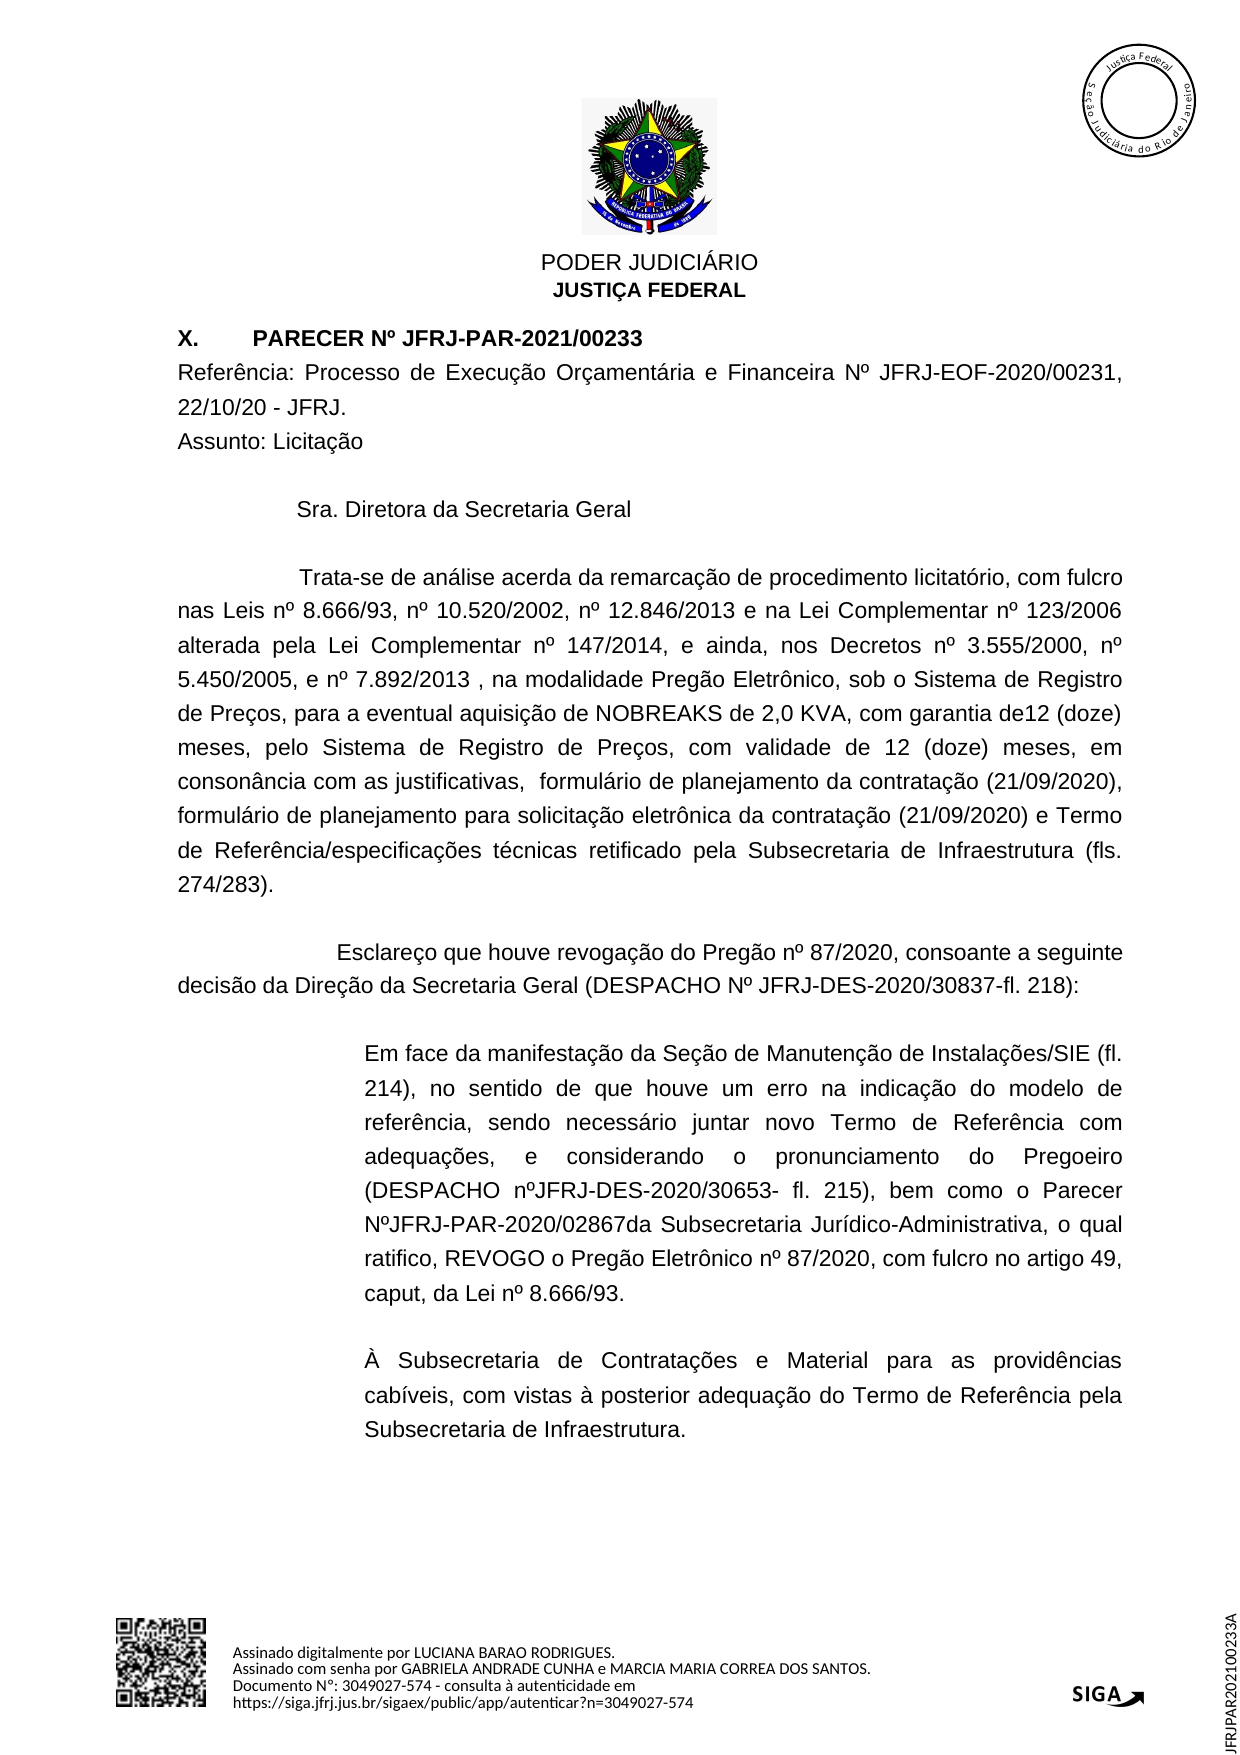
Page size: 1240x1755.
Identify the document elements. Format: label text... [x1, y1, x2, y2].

text Assunto: Licitação [177, 428, 1123, 454]
text Esclareço que houve revogação do Pregão nº 87/2020, consoante a seguinte [177, 939, 1123, 965]
text À Subsecretaria de Contratações e Material para as providências cabíveis, com vistas à posterior adequação do Termo de Referência pela Subsecretaria de Infraestrutura. [364, 1347, 1122, 1442]
subtitle PARECER Nº JFRJ-PAR-2021/00233 [177, 325, 1124, 351]
text Trata-se de análise acerda da remarcação de procedimento licitatório, com fulcro [177, 563, 1123, 590]
text JUSTIÇA FEDERAL [177, 278, 1121, 302]
text Sra. Diretora da Secretaria Geral [296, 496, 1123, 522]
text PODER JUDICIÁRIO [177, 249, 1122, 275]
text nas Leis nº 8.666/93, nº 10.520/2002, nº 12.846/2013 e na Lei Complementar nº 123/2006 alterada pela Lei Complementar nº 147/2014, e ainda, nos Decretos nº 3.555/2000, nº 5.450/2005, e nº 7.892/2013 , na modalidade Pregão Eletrônico, sob o Sistema de Registro de Preços, para a eventual aquisição de NOBREAKS de 2,0 KVA, com garantia de12 (doze) meses, pelo Sistema de Registro de Preços, com validade de 12 (doze) meses, em consonância com as justificativas, formulário de planejamento da contratação (21/09/2020), formulário de planejamento para solicitação eletrônica da contratação (21/09/2020) e Termo de Referência/especificações técnicas retificado pela Subsecretaria de Infraestrutura (fls. 274/283). [177, 597, 1123, 897]
text Referência: Processo de Execução Orçamentária e Financeira Nº JFRJ-EOF-2020/00231, 22/10/20 - JFRJ. [177, 359, 1123, 420]
text decisão da Direção da Secretaria Geral (DESPACHO Nº JFRJ-DES-2020/30837-fl. 218): [177, 972, 1123, 999]
text Em face da manifestação da Seção de Manutenção de Instalações/SIE (fl. 214), no sentido de que houve um erro na indicação do modelo de referência, sendo necessário juntar novo Termo de Referência com adequações, e considerando o pronunciamento do Pregoeiro (DESPACHO nºJFRJ-DES-2020/30653- fl. 215), bem como o Parecer NºJFRJ-PAR-2020/02867da Subsecretaria Jurídico-Administrativa, o qual ratifico, REVOGO o Pregão Eletrônico nº 87/2020, com fulcro no artigo 49, caput, da Lei nº 8.666/93. [364, 1040, 1123, 1306]
